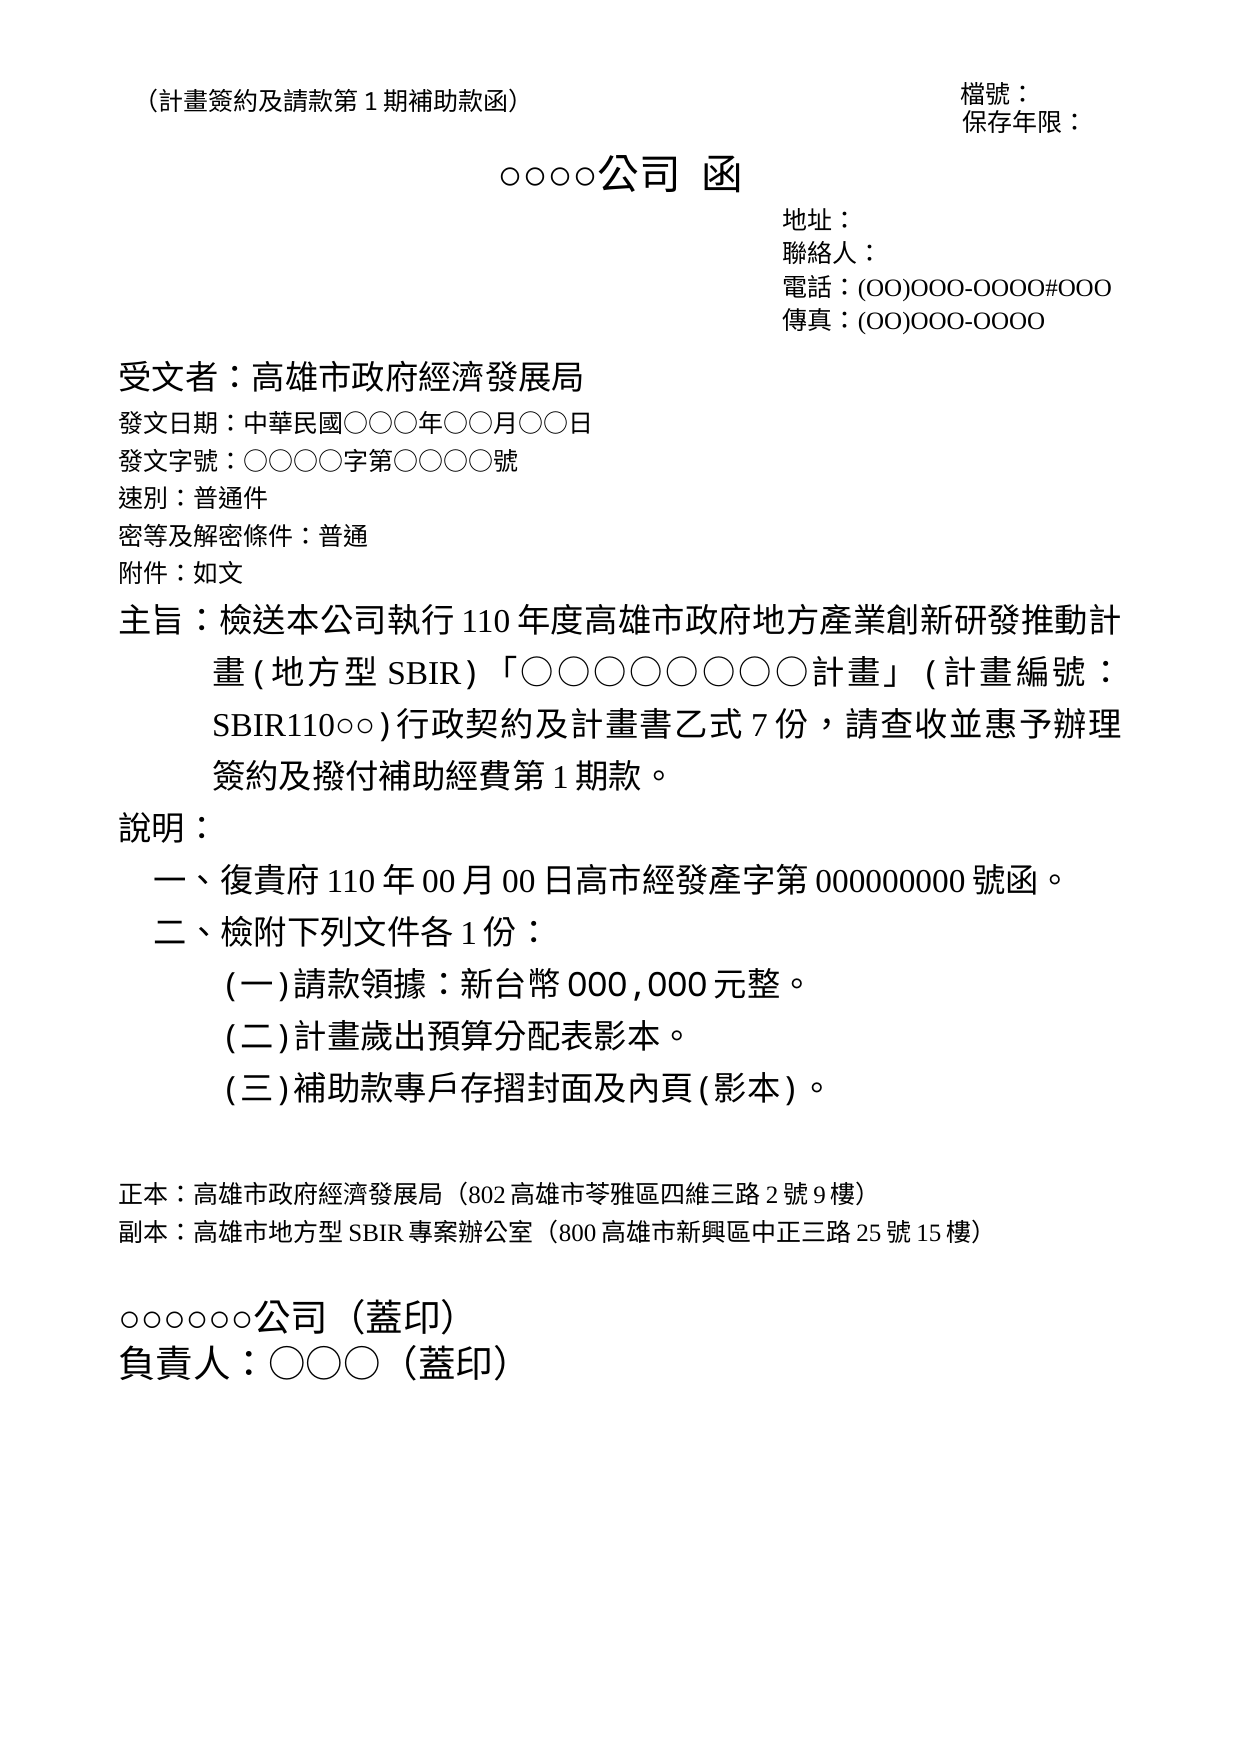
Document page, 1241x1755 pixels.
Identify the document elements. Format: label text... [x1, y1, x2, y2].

text 發文字號：○○○○字第○○○○號 [118, 440, 1122, 478]
text 地址： [118, 203, 1122, 236]
text (三)補助款專戶存摺封面及內頁(影本)。 [220, 1059, 1122, 1111]
text 正本：高雄市政府經濟發展局（802高雄市苓雅區四維三路2號9樓） [118, 1174, 1122, 1211]
text (一)請款領據：新台幣OOO,OOO元整。 [220, 955, 1122, 1007]
text ○○○○○○公司（蓋印） [118, 1294, 1122, 1340]
text ○○○○公司 函 [118, 136, 1122, 203]
text (二)計畫歲出預算分配表影本。 [220, 1007, 1122, 1059]
text 發文日期：中華民國○○○年○○月○○日 [118, 403, 1122, 440]
text 二、檢附下列文件各1份： [153, 903, 1122, 955]
text 聯絡人： [118, 236, 1122, 269]
text 副本：高雄市地方型SBIR專案辦公室（800高雄市新興區中正三路25號15樓） [118, 1211, 1122, 1249]
text 主旨：檢送本公司執行110年度高雄市政府地方產業創新研發推動計畫(地方型SBIR)「○○○○○○○○計畫」(計畫編號：SBIR110○○)行政契約及計畫書乙式7份，請查收並惠予辦理簽約及撥付補助經費第1期款。 [118, 590, 1122, 799]
text 保存年限： [118, 74, 1122, 136]
text 檔號： [568, 75, 1035, 111]
text 負責人：○○○（蓋印） [118, 1340, 1122, 1386]
text 受文者：高雄市政府經濟發展局 [118, 336, 1122, 403]
text 電話：(OO)OOO-OOOO#OOO [118, 269, 1122, 303]
text （計畫簽約及請款第1期補助款函） [133, 81, 553, 117]
text 一、復貴府110年00月00日高市經發產字第000000000號函。 [153, 851, 1122, 903]
text 說明： [118, 799, 1122, 851]
text 速別：普通件 [118, 478, 1122, 515]
text 附件：如文 [118, 553, 1122, 590]
text 密等及解密條件：普通 [118, 515, 1122, 553]
text 傳真：(OO)OOO-OOOO [118, 303, 1122, 336]
